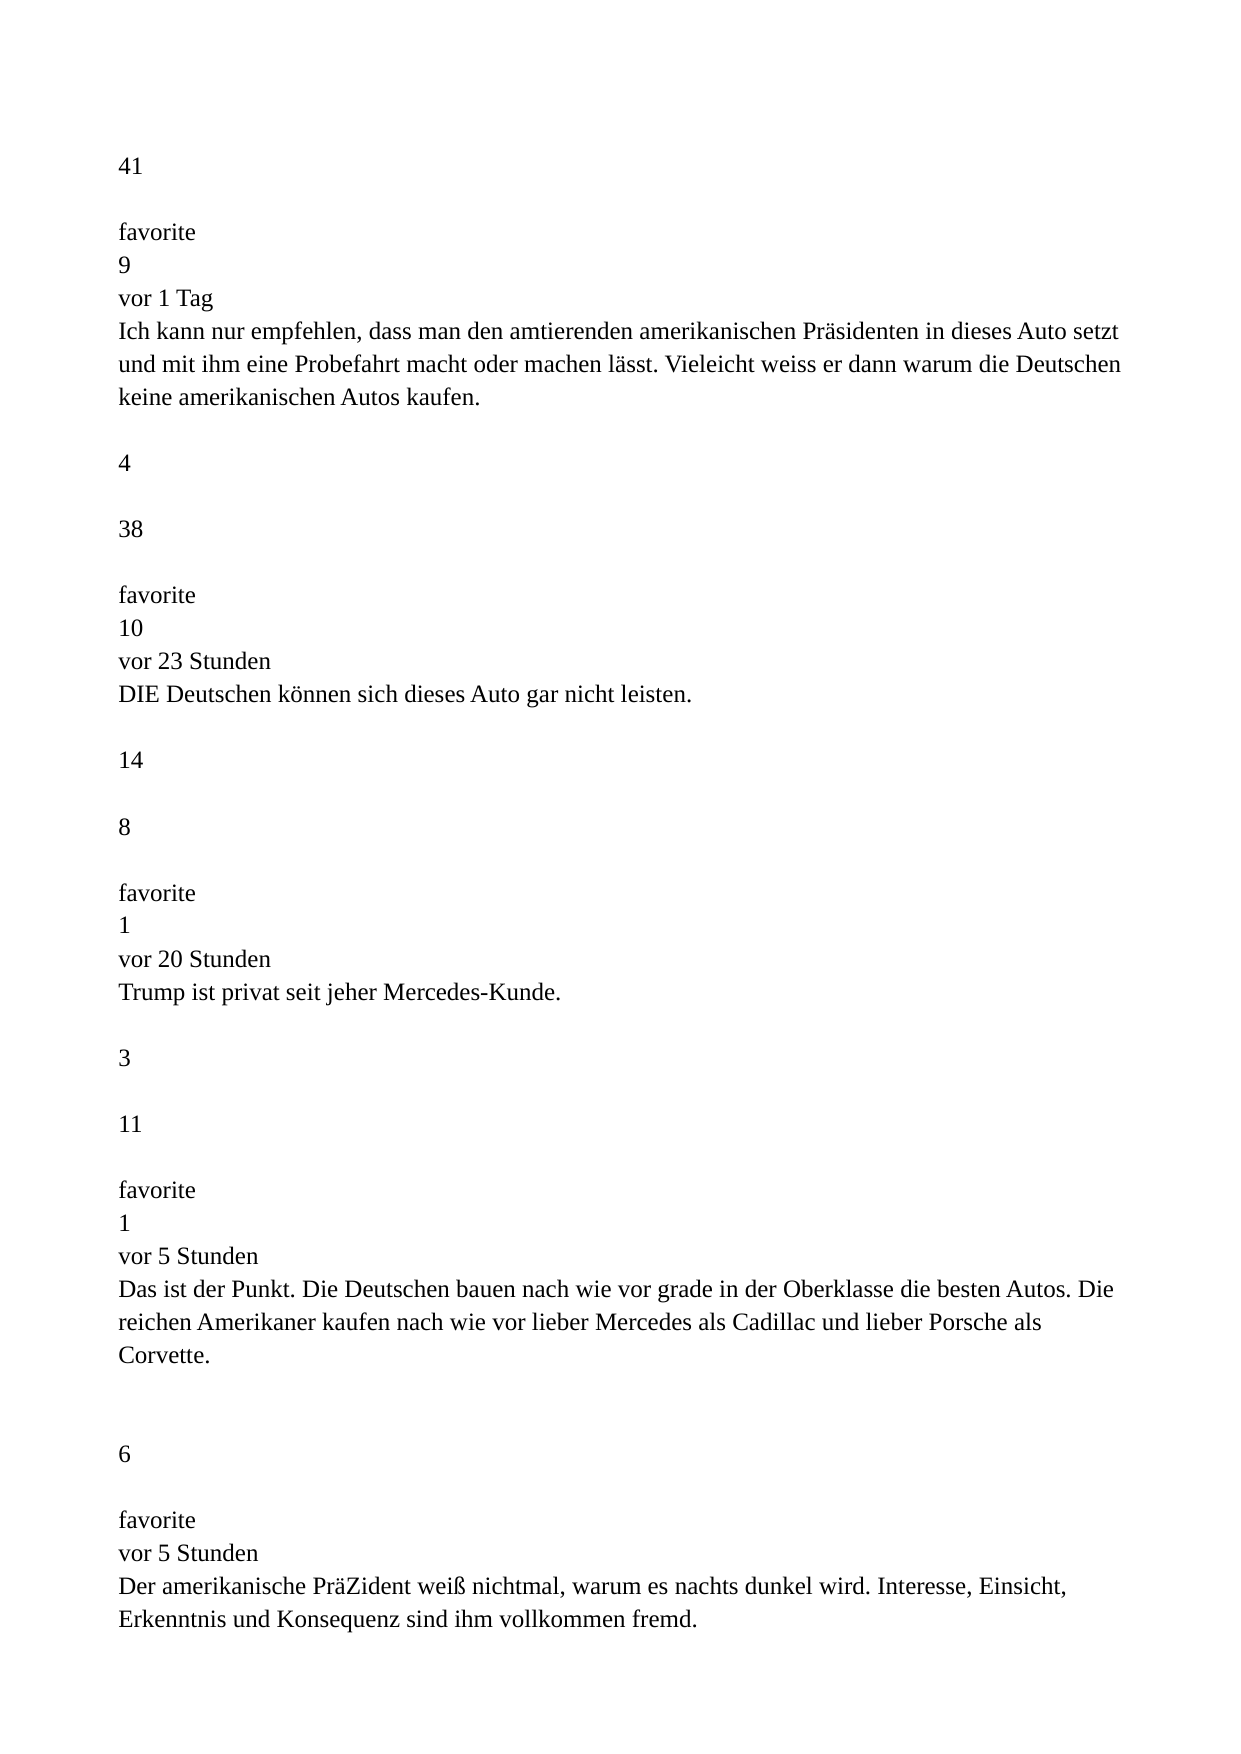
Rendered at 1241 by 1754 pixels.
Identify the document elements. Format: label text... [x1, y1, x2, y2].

text vor 23 Stunden [118, 646, 1122, 675]
text vor 5 Stunden [118, 1241, 1122, 1269]
text favorite [118, 1505, 1122, 1534]
text 41 [118, 151, 1122, 180]
text 10 [118, 613, 1122, 642]
text 38 [118, 514, 1122, 543]
text Ich kann nur empfehlen, dass man den amtierenden amerikanischen Präsidenten in dieses Auto setzt und mit ihm eine Probefahrt macht oder machen lässt. Vieleicht weiss er dann warum die Deutschen keine amerikanischen Autos kaufen. [118, 316, 1122, 411]
text vor 5 Stunden [118, 1538, 1122, 1567]
text 4 [118, 448, 1122, 477]
text DIE Deutschen können sich dieses Auto gar nicht leisten. [118, 679, 1122, 708]
text 8 [118, 812, 1122, 840]
text Das ist der Punkt. Die Deutschen bauen nach wie vor grade in der Oberklasse die besten Autos. Die reichen Amerikaner kaufen nach wie vor lieber Mercedes als Cadillac und lieber Porsche als Corvette. [118, 1274, 1122, 1369]
text favorite [118, 1175, 1122, 1203]
text favorite [118, 878, 1122, 906]
text 14 [118, 746, 1122, 774]
text favorite [118, 580, 1122, 609]
text 3 [118, 1043, 1122, 1071]
text vor 20 Stunden [118, 944, 1122, 972]
text favorite [118, 217, 1122, 246]
text 1 [118, 1208, 1122, 1237]
text vor 1 Tag [118, 283, 1122, 312]
text 9 [118, 250, 1122, 279]
text 6 [118, 1439, 1122, 1468]
text 11 [118, 1109, 1122, 1137]
text 1 [118, 911, 1122, 939]
text Trump ist privat seit jeher Mercedes-Kunde. [118, 977, 1122, 1005]
text Der amerikanische PräZident weiß nichtmal, warum es nachts dunkel wird. Interesse, Einsicht, Erkenntnis und Konsequenz sind ihm vollkommen fremd. [118, 1571, 1122, 1633]
